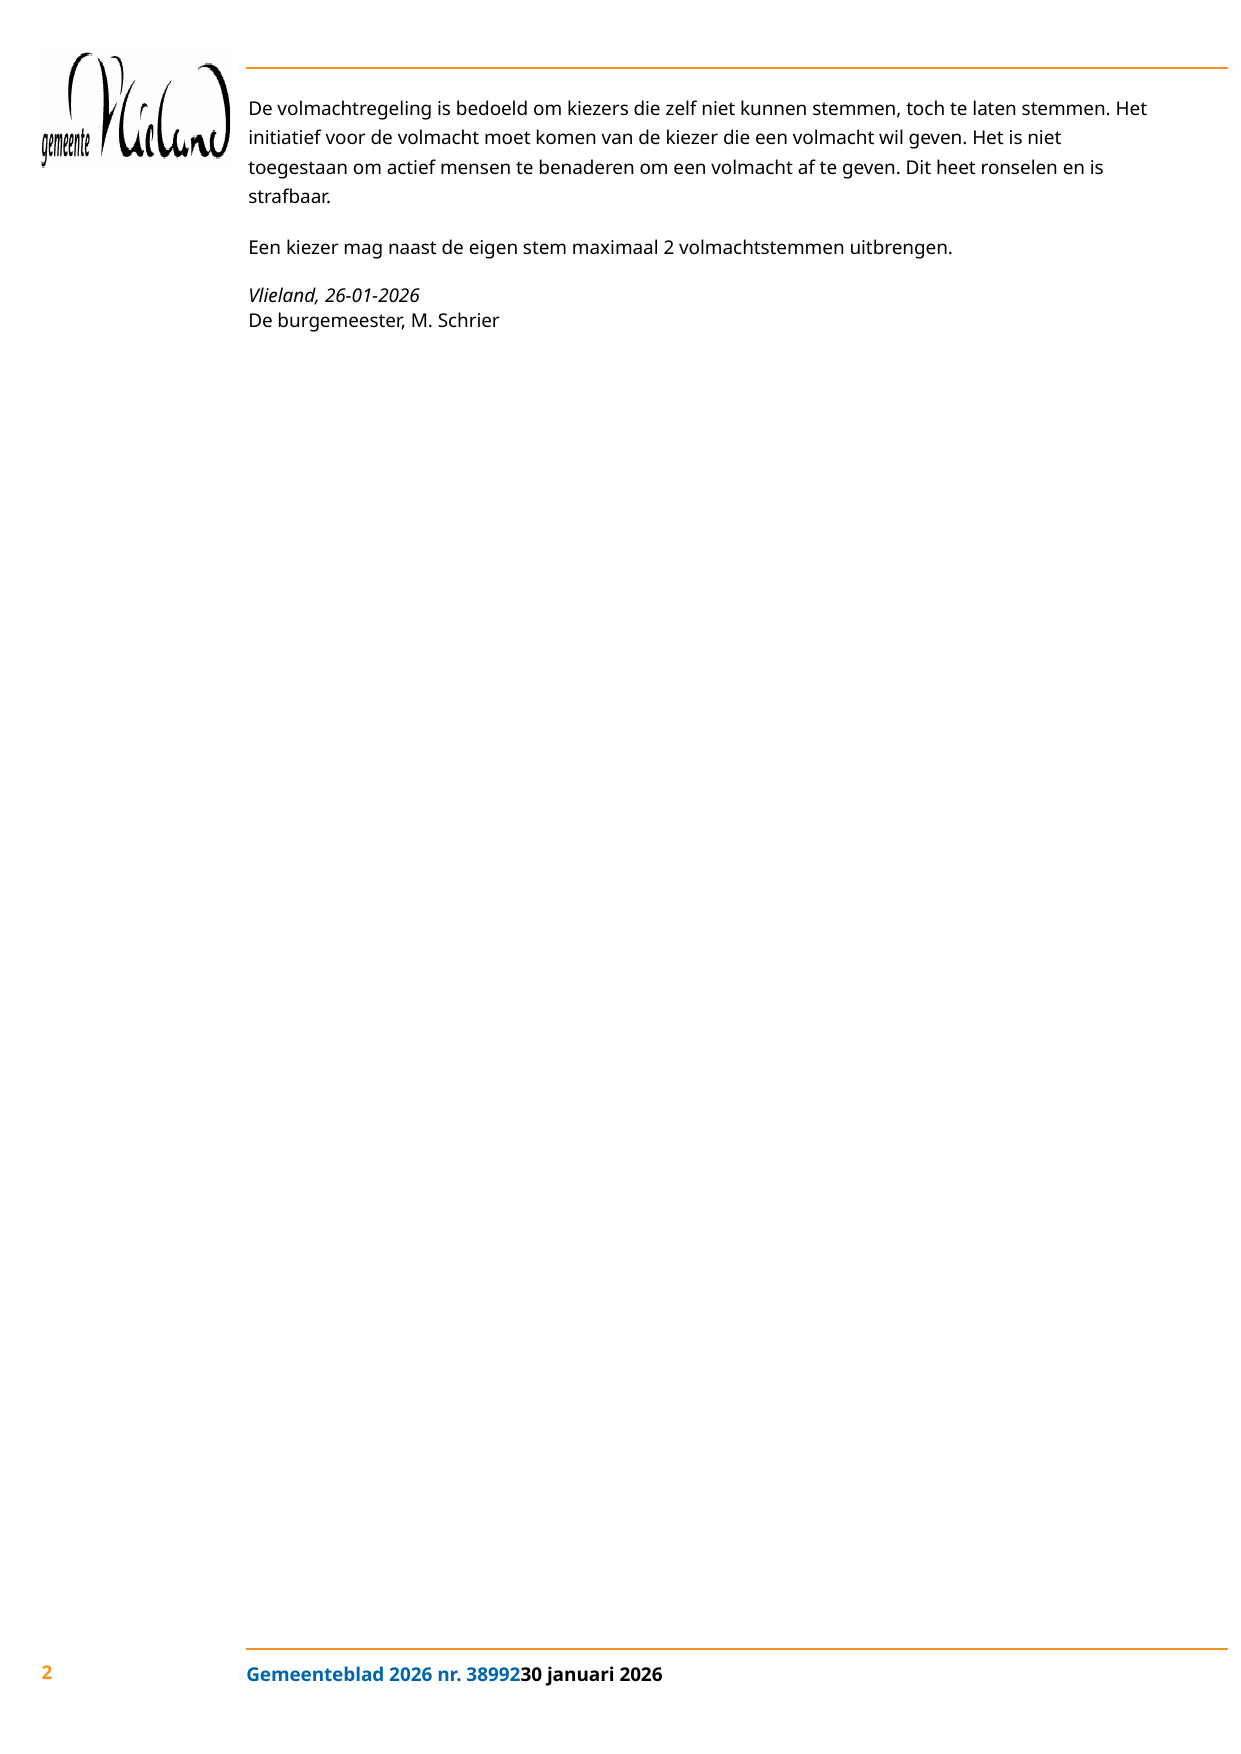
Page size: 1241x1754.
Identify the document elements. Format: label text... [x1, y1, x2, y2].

text Vlieland, 26-01-2026 [248, 282, 1152, 307]
text De burgemeester, M. Schrier [248, 307, 1152, 333]
picture [41, 47, 231, 172]
text De volmachtregeling is bedoeld om kiezers die zelf niet kunnen stemmen, toch te laten stemmen. Het initiatief voor de volmacht moet komen van de kiezer die een volmacht wil geven. Het is niet toegestaan om actief mensen te benaderen om een volmacht af te geven. Dit heet ronselen en is strafbaar. [248, 95, 1152, 209]
text Een kiezer mag naast de eigen stem maximaal 2 volmachtstemmen uitbrengen. [248, 234, 1152, 260]
